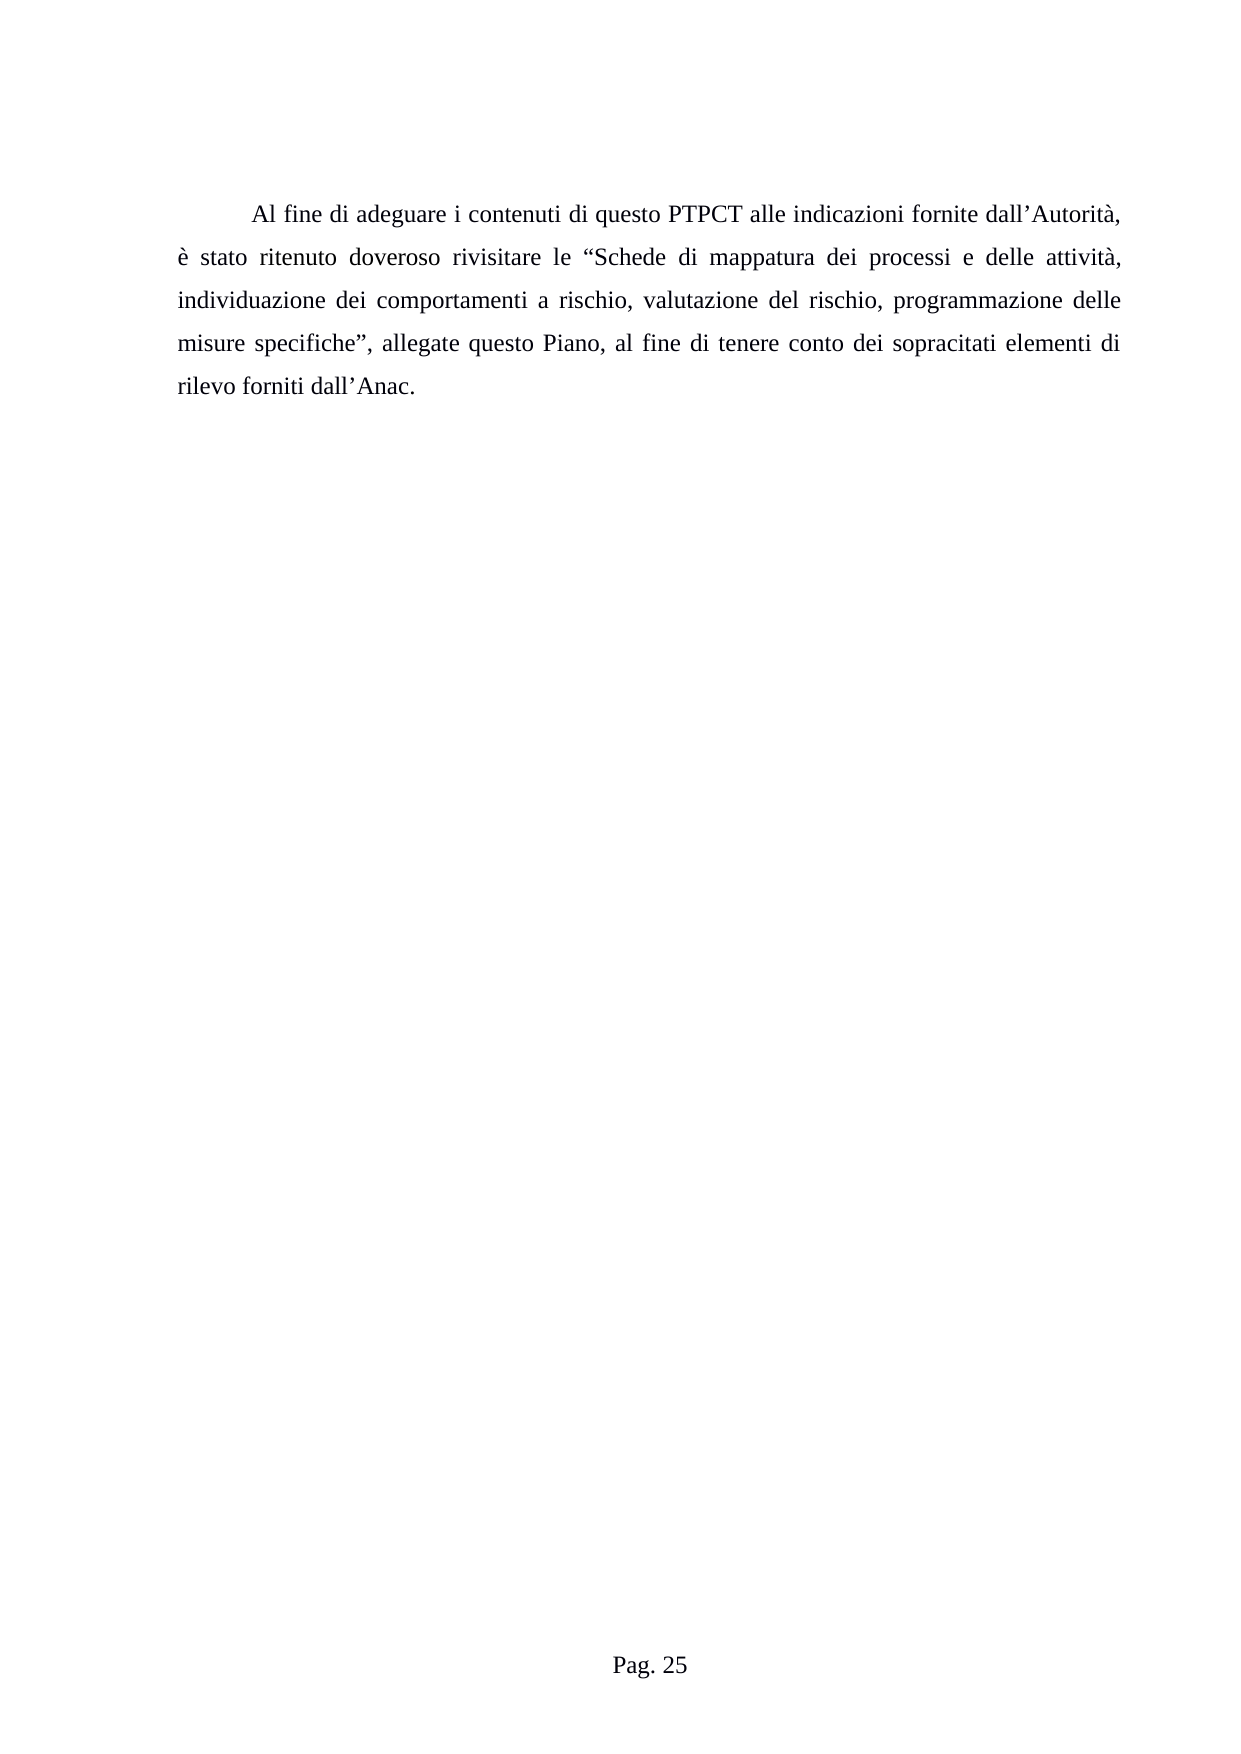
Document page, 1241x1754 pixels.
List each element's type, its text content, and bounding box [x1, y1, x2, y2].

text Al fine di adeguare i contenuti di questo PTPCT alle indicazioni fornite dall’Autorità, è stato ritenuto doveroso rivisitare le “Schede di mappatura dei processi e delle attività, individuazione dei comportamenti a rischio, valutazione del rischio, programmazione delle misure specifiche”, allegate questo Piano, al fine di tenere conto dei sopracitati elementi di rilevo forniti dall’Anac. [177, 199, 1122, 400]
